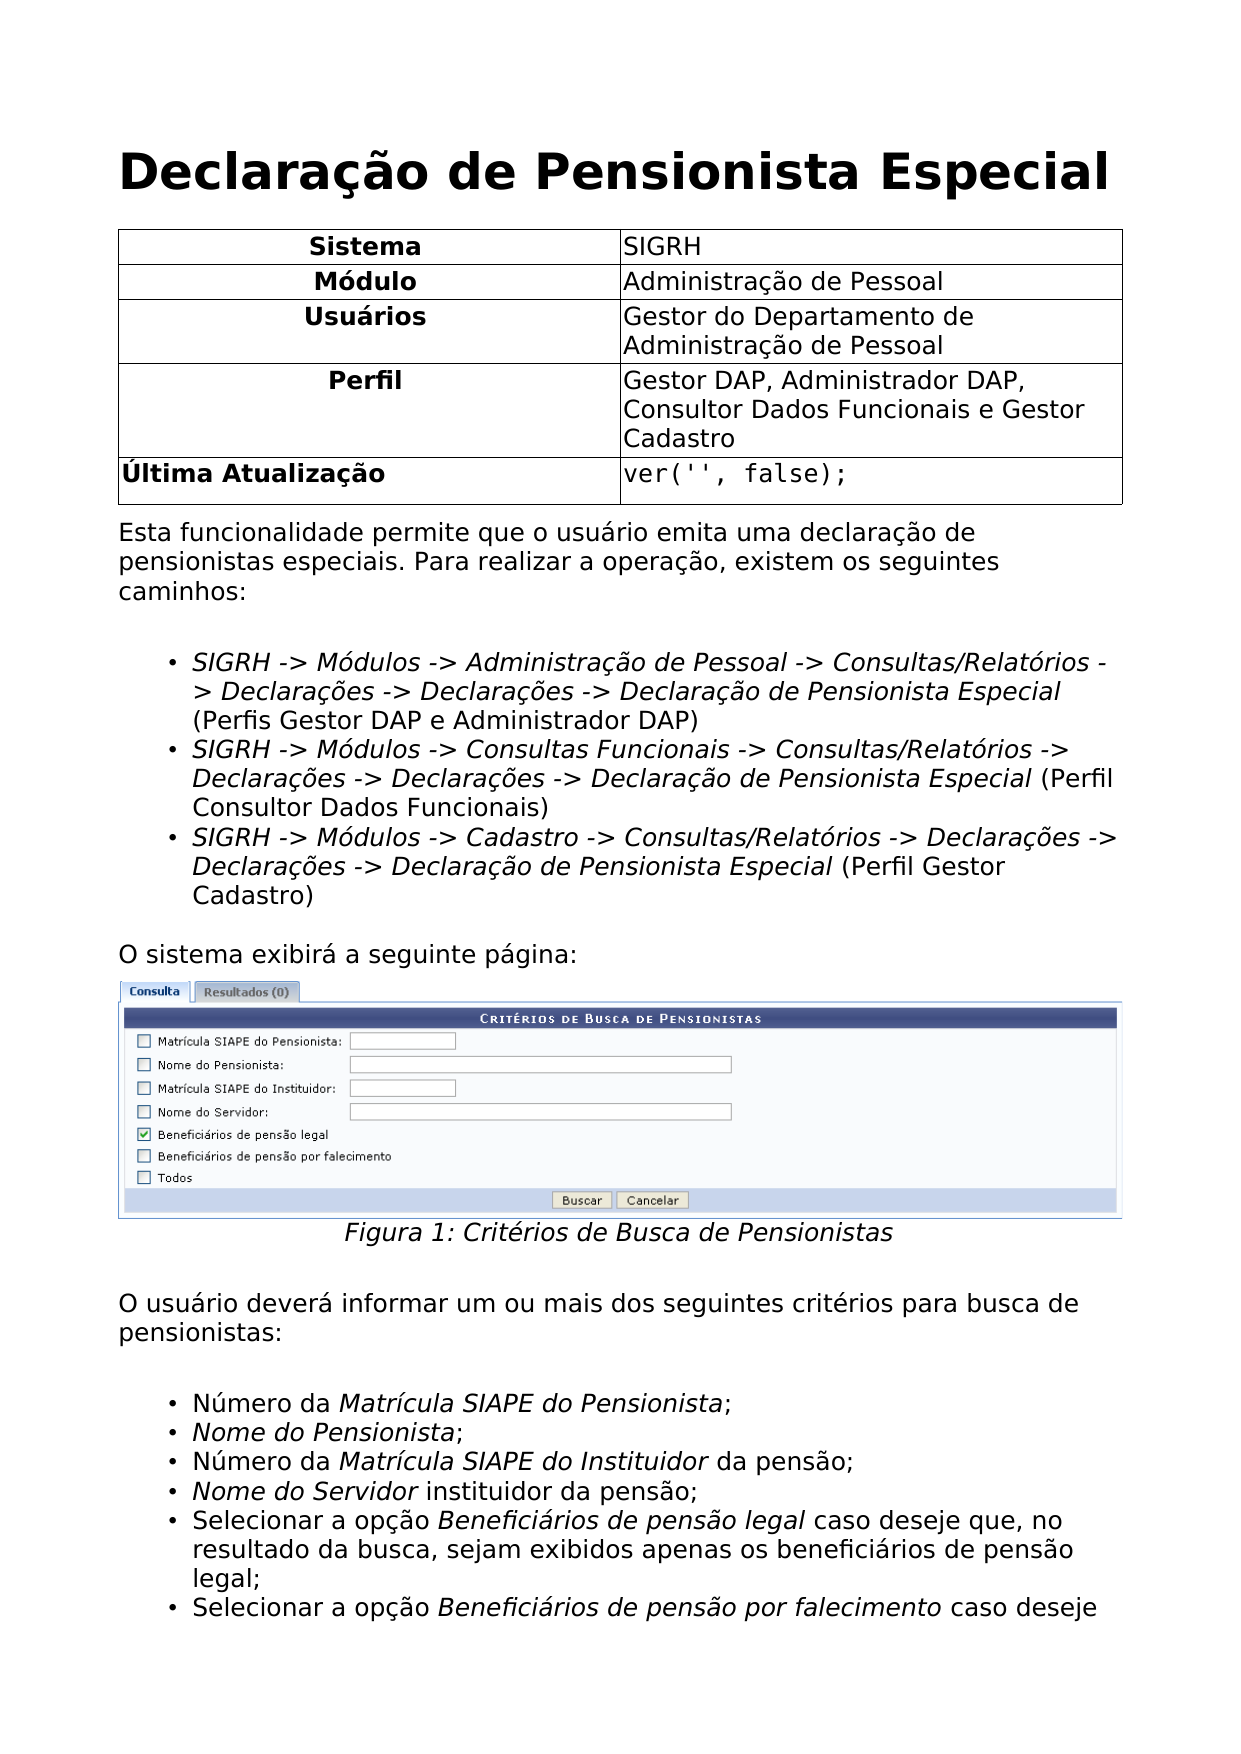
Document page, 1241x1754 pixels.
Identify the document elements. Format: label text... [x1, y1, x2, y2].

text Figura 1: Critérios de Busca de Pensionistas [118, 1219, 1122, 1247]
list Selecionar a opção Beneficiários de pensão por falecimento caso deseje [177, 1593, 1122, 1623]
table_cell Módulo [119, 265, 620, 299]
list SIGRH -> Módulos -> Consultas Funcionais -> Consultas/Relatórios -> Declarações -> Declarações -> Declaração de Pensionista Especial (Perfil Consultor Dados Funcionais) [177, 735, 1122, 823]
list Nome do Servidor instituidor da pensão; [177, 1477, 1122, 1506]
list SIGRH -> Módulos -> Administração de Pessoal -> Consultas/Relatórios -> Declarações -> Declarações -> Declaração de Pensionista Especial (Perfis Gestor DAP e Administrador DAP) [177, 648, 1122, 735]
list Número da Matrícula SIAPE do Instituidor da pensão; [177, 1448, 1122, 1477]
list Número da Matrícula SIAPE do Pensionista; [177, 1389, 1122, 1418]
table_cell Perfil [119, 364, 620, 457]
table_header SIGRH [621, 230, 1122, 264]
list SIGRH -> Módulos -> Cadastro -> Consultas/Relatórios -> Declarações -> Declarações -> Declaração de Pensionista Especial (Perfil Gestor Cadastro) [177, 823, 1122, 910]
text Esta funcionalidade permite que o usuário emita uma declaração de pensionistas especiais. Para realizar a operação, existem os seguintes caminhos: [118, 518, 1122, 606]
table_cell Última Atualização [119, 458, 620, 503]
list Nome do Pensionista; [177, 1418, 1122, 1448]
list Selecionar a opção Beneficiários de pensão legal caso deseje que, no resultado da busca, sejam exibidos apenas os beneficiários de pensão legal; [177, 1506, 1122, 1593]
table_cell Gestor do Departamento de Administração de Pessoal [621, 300, 1122, 363]
picture [118, 981, 1123, 1219]
table_cell Gestor DAP, Administrador DAP, Consultor Dados Funcionais e Gestor Cadastro [621, 364, 1122, 457]
table_header Sistema [119, 230, 620, 264]
table_cell Usuários [119, 300, 620, 363]
table_cell ver('', false); [621, 458, 1122, 503]
text O sistema exibirá a seguinte página: [118, 940, 1122, 969]
text O usuário deverá informar um ou mais dos seguintes critérios para busca de pensionistas: [118, 1289, 1122, 1347]
subtitle Declaração de Pensionista Especial [118, 143, 1122, 201]
table_cell Administração de Pessoal [621, 265, 1122, 299]
